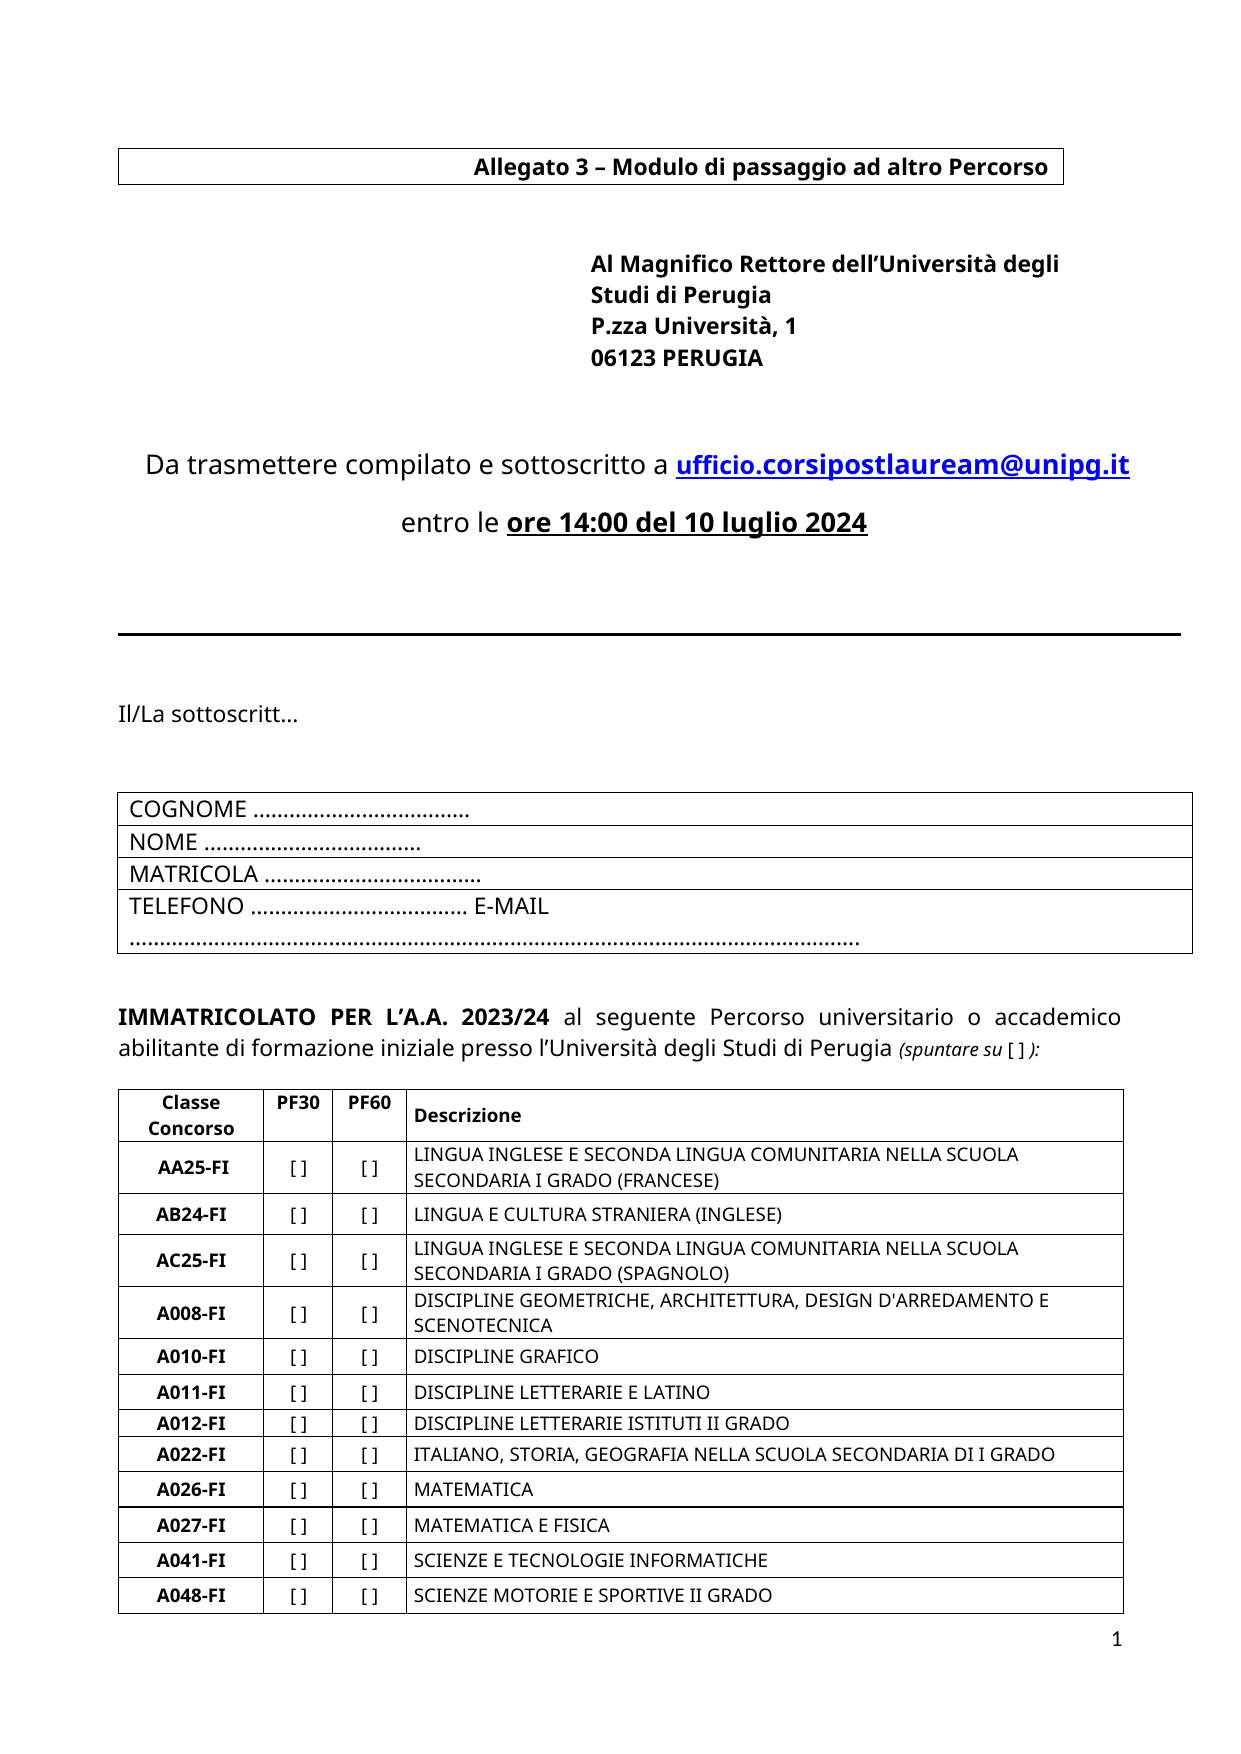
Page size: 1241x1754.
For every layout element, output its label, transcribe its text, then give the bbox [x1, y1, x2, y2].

table_cell DISCIPLINE LETTERARIE E LATINO [407, 1375, 1123, 1409]
table_cell SCIENZE MOTORIE E SPORTIVE II GRADO [407, 1578, 1123, 1613]
table_cell [ ] [333, 1508, 406, 1542]
table_cell [ ] [264, 1194, 332, 1234]
text P.zza Università, 1 [118, 310, 1064, 341]
table_cell A010-FI [119, 1339, 263, 1374]
table_cell [ ] [333, 1339, 406, 1374]
table_cell A008-FI [119, 1287, 263, 1338]
table_cell A011-FI [119, 1375, 263, 1409]
table_header COGNOME ……………………………… [118, 793, 1192, 824]
table_cell AC25-FI [119, 1235, 263, 1286]
table_cell [ ] [333, 1578, 406, 1613]
table_cell [ ] [333, 1375, 406, 1409]
table_cell [ ] [264, 1508, 332, 1542]
table_cell MATRICOLA ……………………………… [118, 858, 1192, 889]
text entro le ore 14:00 del 10 luglio 2024 [118, 503, 1157, 540]
table_cell [ ] [333, 1194, 406, 1234]
table_cell LINGUA INGLESE E SECONDA LINGUA COMUNITARIA NELLA SCUOLA SECONDARIA I GRADO (SPAGNOLO) [407, 1235, 1123, 1286]
table_cell A027-FI [119, 1508, 263, 1542]
text Da trasmettere compilato e sottoscritto a ufficio.corsipostlauream@unipg.it [118, 446, 1157, 482]
table_cell [ ] [264, 1410, 332, 1436]
table_header Classe Concorso [119, 1090, 263, 1141]
table_cell [ ] [333, 1142, 406, 1193]
table_cell A026-FI [119, 1472, 263, 1506]
table_header PF30 [264, 1090, 332, 1141]
table_cell [ ] [264, 1543, 332, 1577]
table_cell A022-FI [119, 1437, 263, 1471]
table_cell [ ] [264, 1578, 332, 1613]
table_cell SCIENZE E TECNOLOGIE INFORMATICHE [407, 1543, 1123, 1577]
table_cell LINGUA E CULTURA STRANIERA (INGLESE) [407, 1194, 1123, 1234]
table_cell MATEMATICA [407, 1472, 1123, 1506]
table_cell [ ] [264, 1235, 332, 1286]
table_header Descrizione [407, 1090, 1123, 1141]
table_cell AA25-FI [119, 1142, 263, 1193]
table_cell [ ] [333, 1235, 406, 1286]
table_cell DISCIPLINE GEOMETRICHE, ARCHITETTURA, DESIGN D'ARREDAMENTO E SCENOTECNICA [407, 1287, 1123, 1338]
text IMMATRICOLATO PER L’A.A. 2023/24 al seguente Percorso universitario o accademico abilitante di formazione iniziale presso l’Università degli Studi di Perugia (spuntare su [ ] ): [118, 1001, 1122, 1063]
table_cell NOME ……………………………… [118, 826, 1192, 857]
table_cell TELEFONO ……………………………… E-MAIL …………………………………………………………………………………………………………. [118, 890, 1192, 953]
table_cell [ ] [333, 1410, 406, 1436]
table_cell DISCIPLINE GRAFICO [407, 1339, 1123, 1374]
table_cell MATEMATICA E FISICA [407, 1508, 1123, 1542]
table_cell ITALIANO, STORIA, GEOGRAFIA NELLA SCUOLA SECONDARIA DI I GRADO [407, 1437, 1123, 1471]
table_cell DISCIPLINE LETTERARIE ISTITUTI II GRADO [407, 1410, 1123, 1436]
text Allegato 3 – Modulo di passaggio ad altro Percorso [119, 149, 1063, 184]
table_cell [ ] [264, 1287, 332, 1338]
text 06123 PERUGIA [118, 341, 1064, 373]
table_cell A048-FI [119, 1578, 263, 1613]
table_cell [ ] [264, 1437, 332, 1471]
table_cell [ ] [264, 1339, 332, 1374]
table_cell [ ] [333, 1437, 406, 1471]
table_cell [ ] [264, 1472, 332, 1506]
table_cell [ ] [264, 1142, 332, 1193]
table_cell [ ] [264, 1375, 332, 1409]
table_cell LINGUA INGLESE E SECONDA LINGUA COMUNITARIA NELLA SCUOLA SECONDARIA I GRADO (FRANCESE) [407, 1142, 1123, 1193]
table_cell [ ] [333, 1472, 406, 1506]
text Al Magnifico Rettore dell’Università degli Studi di Perugia [591, 248, 1064, 310]
table_header PF60 [333, 1090, 406, 1141]
table_cell [ ] [333, 1543, 406, 1577]
table_cell [ ] [333, 1287, 406, 1338]
text Il/La sottoscritt… [118, 698, 1122, 730]
table_cell AB24-FI [119, 1194, 263, 1234]
table_cell A012-FI [119, 1410, 263, 1436]
table_cell A041-FI [119, 1543, 263, 1577]
